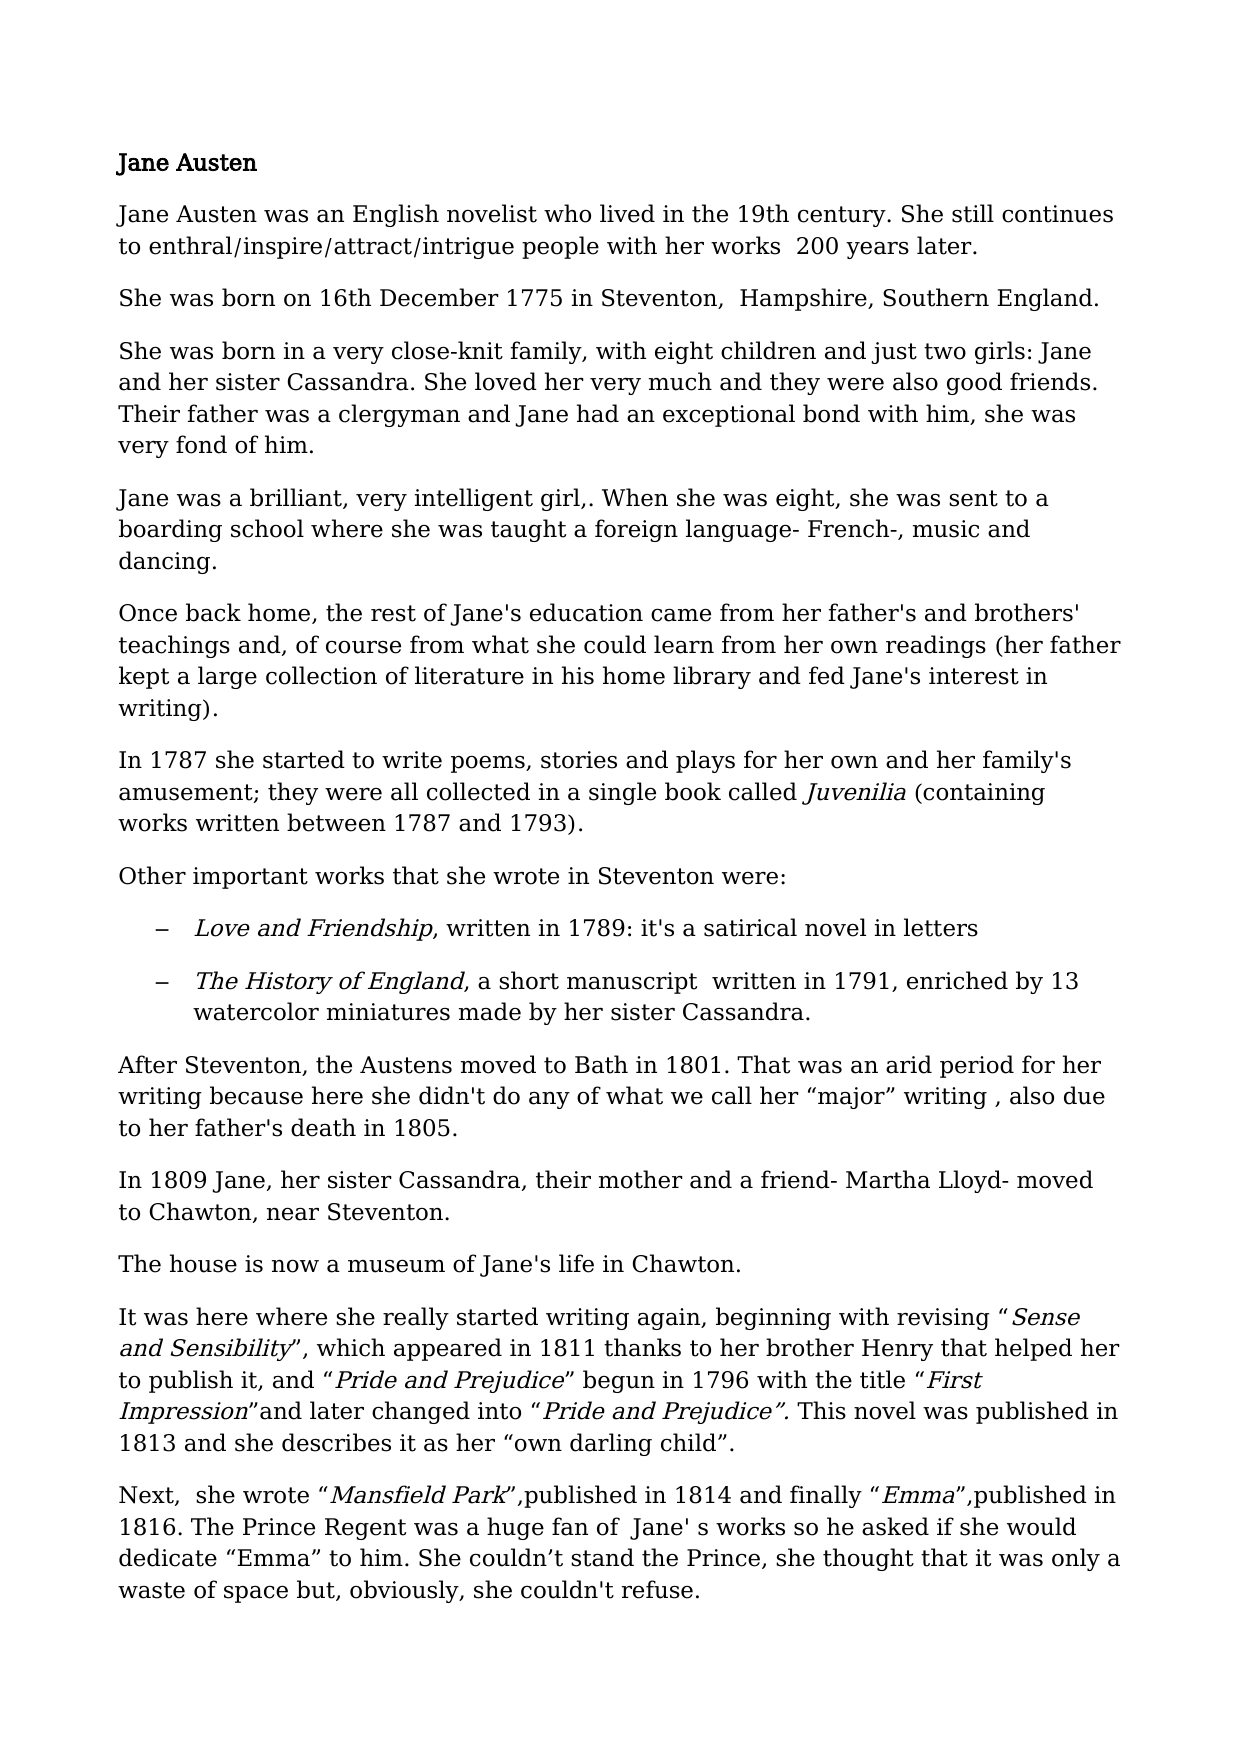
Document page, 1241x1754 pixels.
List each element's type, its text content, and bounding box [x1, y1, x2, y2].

text Jane was a brilliant, very intelligent girl,. When she was eight, she was sent to a boarding school where she was taught a foreign language- French-, music and dancing. [118, 483, 1122, 574]
text Once back home, the rest of Jane's education came from her father's and brothers' teachings and, of course from what she could learn from her own readings (her father kept a large collection of literature in his home library and fed Jane's interest in writing). [118, 599, 1122, 721]
text After Steventon, the Austens moved to Bath in 1801. That was an arid period for her writing because here she didn't do any of what we call her “major” writing , also due to her father's death in 1805. [118, 1051, 1122, 1141]
text She was born in a very close-knit family, with eight children and just two girls: Jane and her sister Cassandra. She loved her very much and they were also good friends. Their father was a clergyman and Jane had an exceptional bond with him, she was very fond of him. [118, 336, 1122, 458]
list The History of England, a short manuscript written in 1791, enriched by 13 watercolor miniatures made by her sister Cassandra. [156, 966, 1122, 1026]
text Jane Austen was an English novelist who lived in the 19th century. She still continues to enthral/inspire/attract/intrigue people with her works 200 years later. [118, 200, 1122, 259]
text It was here where she really started writing again, beginning with revising “Sense and Sensibility”, which appeared in 1811 thanks to her brother Henry that helped her to publish it, and “Pride and Prejudice” begun in 1796 with the title “First Impression”and later changed into “Pride and Prejudice”. This novel was published in 1813 and she describes it as her “own darling child”. [118, 1302, 1122, 1456]
text Jane Austen [118, 148, 1122, 175]
text In 1809 Jane, her sister Cassandra, their mother and a friend- Martha Lloyd- moved to Chawton, near Steventon. [118, 1166, 1122, 1225]
text The house is now a museum of Jane's life in Chawton. [118, 1250, 1122, 1277]
text In 1787 she started to write poems, stories and plays for her own and her family's amusement; they were all collected in a single book called Juvenilia (containing works written between 1787 and 1793). [118, 746, 1122, 837]
list Love and Friendship, written in 1789: it's a satirical novel in letters [156, 914, 1122, 942]
text She was born on 16th December 1775 in Steventon, Hampshire, Southern England. [118, 284, 1122, 311]
text Next, she wrote “Mansfield Park”,published in 1814 and finally “Emma”,published in 1816. The Prince Regent was a huge fan of Jane' s works so he asked if she would dedicate “Emma” to him. She couldn’t stand the Prince, she thought that it was only a waste of space but, obviously, she couldn't refuse. [118, 1481, 1122, 1603]
text Other important works that she wrote in Steventon were: [118, 862, 1122, 889]
